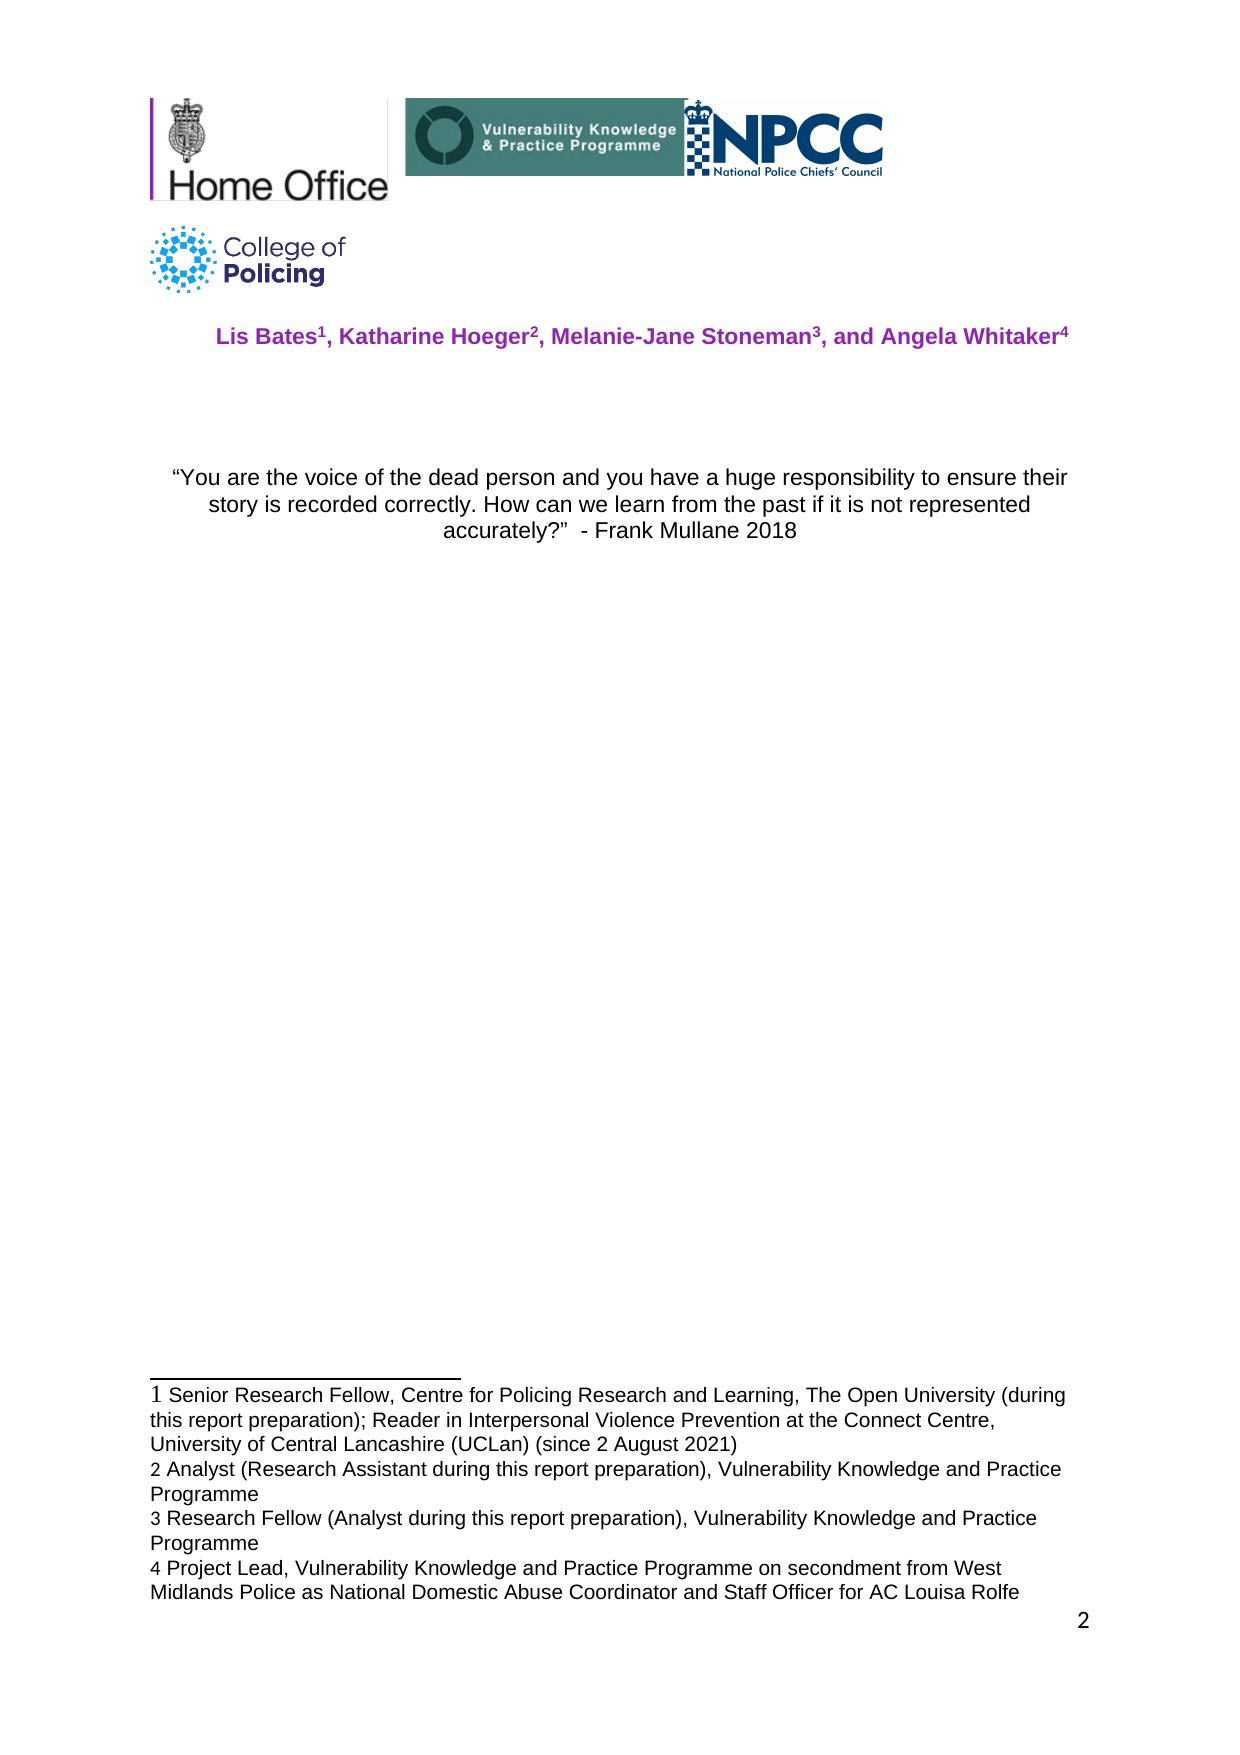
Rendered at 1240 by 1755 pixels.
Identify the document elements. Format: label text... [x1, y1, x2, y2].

text Lis Bates, Katharine Hoeger, Melanie-Jane Stoneman, and Angela Whitaker [194, 323, 1089, 349]
text Project Lead, Vulnerability Knowledge and Practice Programme on secondment from West Midlands Police as National Domestic Abuse Coordinator and Staff Officer for AC Louisa Rolfe [150, 1555, 1089, 1604]
text Research Fellow (Analyst during this report preparation), Vulnerability Knowledge and Practice Programme [150, 1505, 1089, 1555]
text Senior Research Fellow, Centre for Policing Research and Learning, The Open University (during this report preparation); Reader in Interpersonal Violence Prevention at the Connect Centre, University of Central Lancashire (UCLan) (since 2 August 2021) [150, 1379, 1089, 1456]
text Analyst (Research Assistant during this report preparation), Vulnerability Knowledge and Practice Programme [150, 1456, 1089, 1505]
text “You are the voice of the dead person and you have a huge responsibility to ensure their story is recorded correctly. How can we learn from the past if it is not represented accurately?” - Frank Mullane 2018 [150, 464, 1089, 543]
